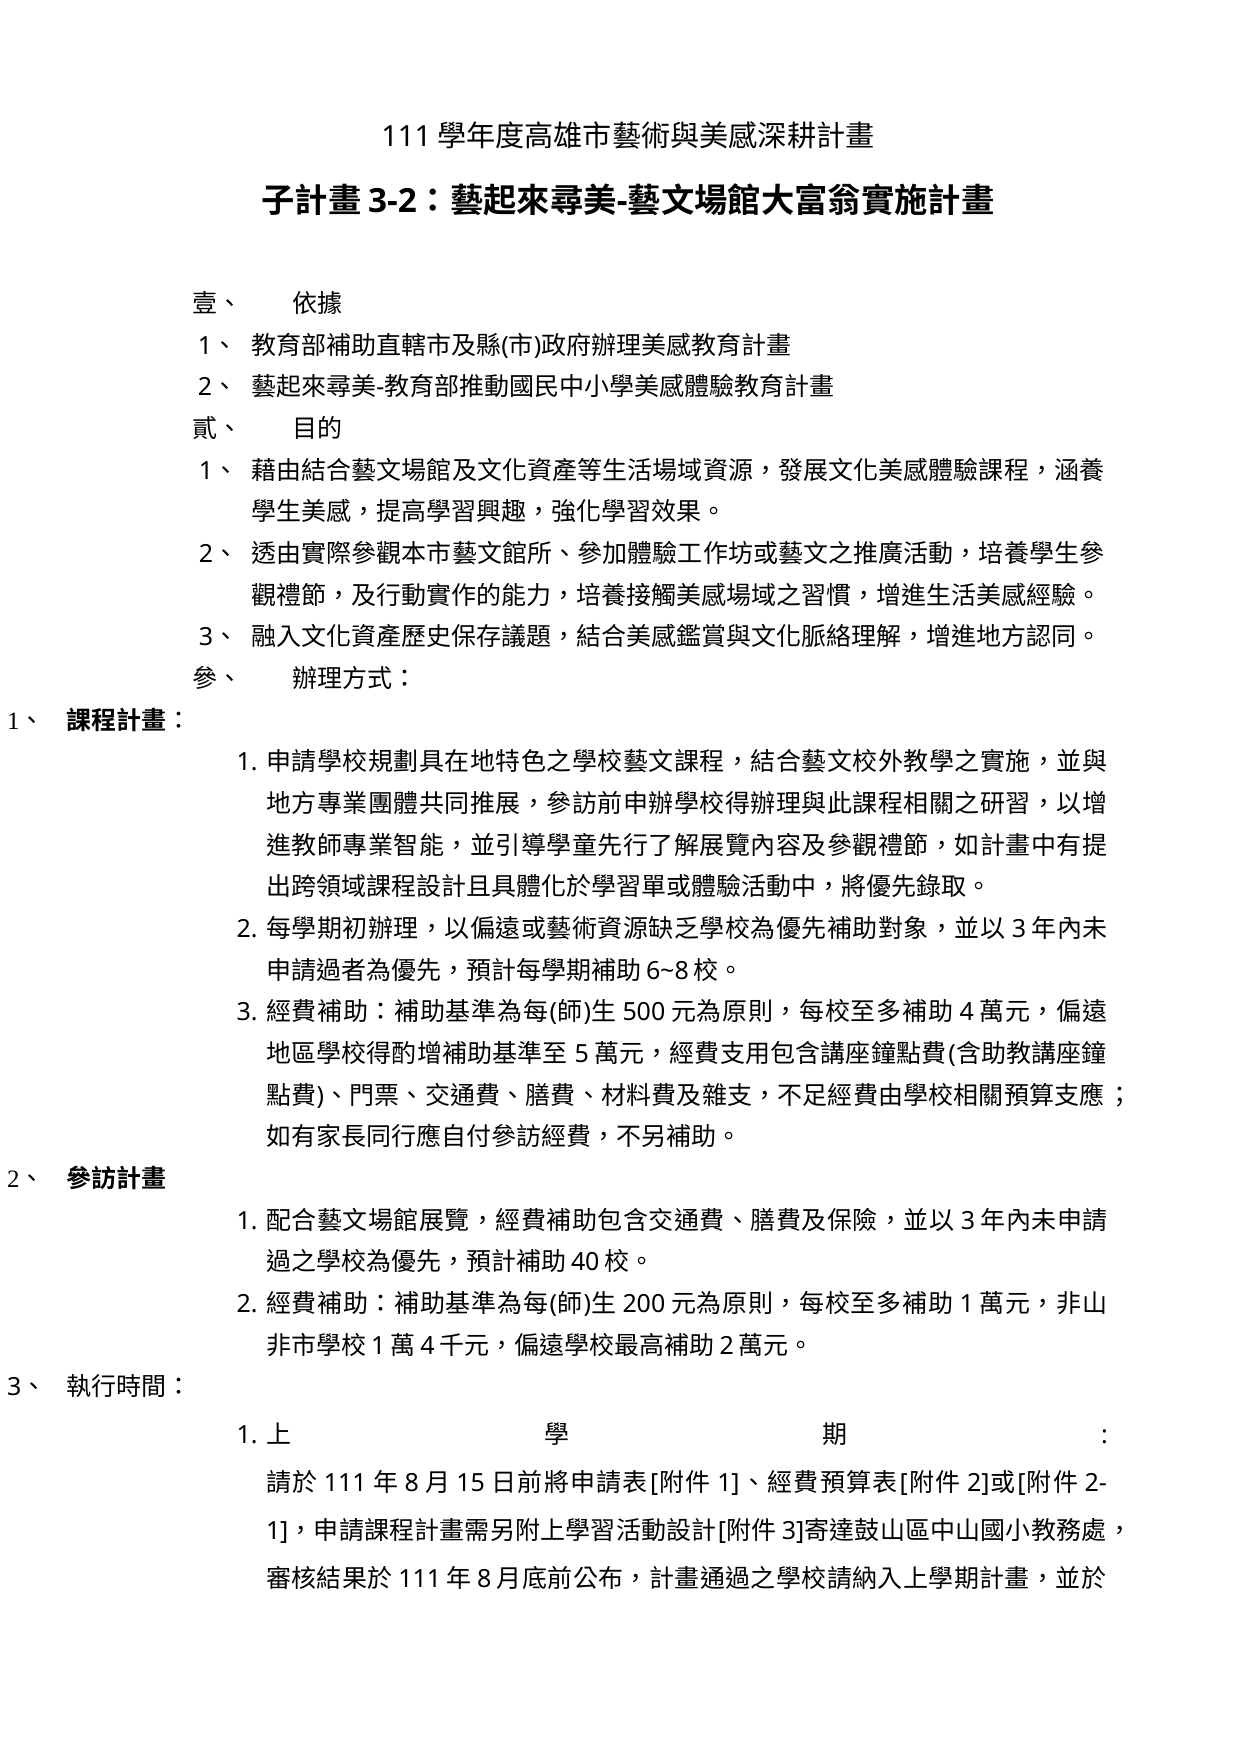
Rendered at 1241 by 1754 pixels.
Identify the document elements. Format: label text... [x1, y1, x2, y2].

list 每學期初辦理，以偏遠或藝術資源缺乏學校為優先補助對象，並以3年內未申請過者為優先，預計每學期補助6~8校。 [236, 903, 1107, 986]
list 藉由結合藝文場館及文化資產等生活場域資源，發展文化美感體驗課程，涵養學生美感，提高學習興趣，強化學習效果。 [199, 445, 1107, 528]
list 執行時間： [7, 1361, 1107, 1403]
list 融入文化資產歷史保存議題，結合美感鑑賞與文化脈絡理解，增進地方認同。 [199, 611, 1107, 653]
list 經費補助：補助基準為每(師)生500元為原則，每校至多補助4萬元，偏遠地區學校得酌增補助基準至5萬元，經費支用包含講座鐘點費(含助教講座鐘點費)、門票、交通費、膳費、材料費及雜支，不足經費由學校相關預算支應；如有家長同行應自付參訪經費，不另補助。 [236, 986, 1107, 1153]
list 透由實際參觀本市藝文館所、參加體驗工作坊或藝文之推廣活動，培養學生參觀禮節，及行動實作的能力，培養接觸美感場域之習慣，增進生活美感經驗。 [199, 528, 1107, 611]
list 參訪計畫 [7, 1153, 1107, 1195]
text 111學年度高雄市藝術與美感深耕計畫 [148, 112, 1107, 154]
list 依據 [192, 278, 1107, 320]
list 配合藝文場館展覽，經費補助包含交通費、膳費及保險，並以3年內未申請過之學校為優先，預計補助40校。 [236, 1195, 1107, 1278]
text 子計畫3-2：藝起來尋美-藝文場館大富翁實施計畫 [148, 173, 1107, 222]
list 目的 [192, 403, 1107, 445]
list 上學期: 請於111年8月15日前將申請表[附件1]、經費預算表[附件2]或[附件2-1]，申請課程計畫需另附上學習活動設計[附件3]寄達鼓山區中山國小教務處，審核結果於111年8月底前公布，計畫通過之學校請納入上學期計畫，並於111年12月20日前執行完畢，辦理核結及繳交成果[附件4]至鼓山區中山國小。 [236, 1403, 1107, 1595]
list 申請學校規劃具在地特色之學校藝文課程，結合藝文校外教學之實施，並與地方專業團體共同推展，參訪前申辦學校得辦理與此課程相關之研習，以增進教師專業智能，並引導學童先行了解展覽內容及參觀禮節，如計畫中有提出跨領域課程設計且具體化於學習單或體驗活動中，將優先錄取。 [236, 736, 1107, 903]
list 藝起來尋美-教育部推動國民中小學美感體驗教育計畫 [198, 361, 1107, 403]
list 經費補助：補助基準為每(師)生200元為原則，每校至多補助1萬元，非山非市學校1萬4千元，偏遠學校最高補助2萬元。 [236, 1278, 1107, 1361]
list 辦理方式： [192, 653, 1107, 695]
list 教育部補助直轄市及縣(市)政府辦理美感教育計畫 [198, 320, 1107, 361]
list 課程計畫： [7, 695, 1107, 736]
